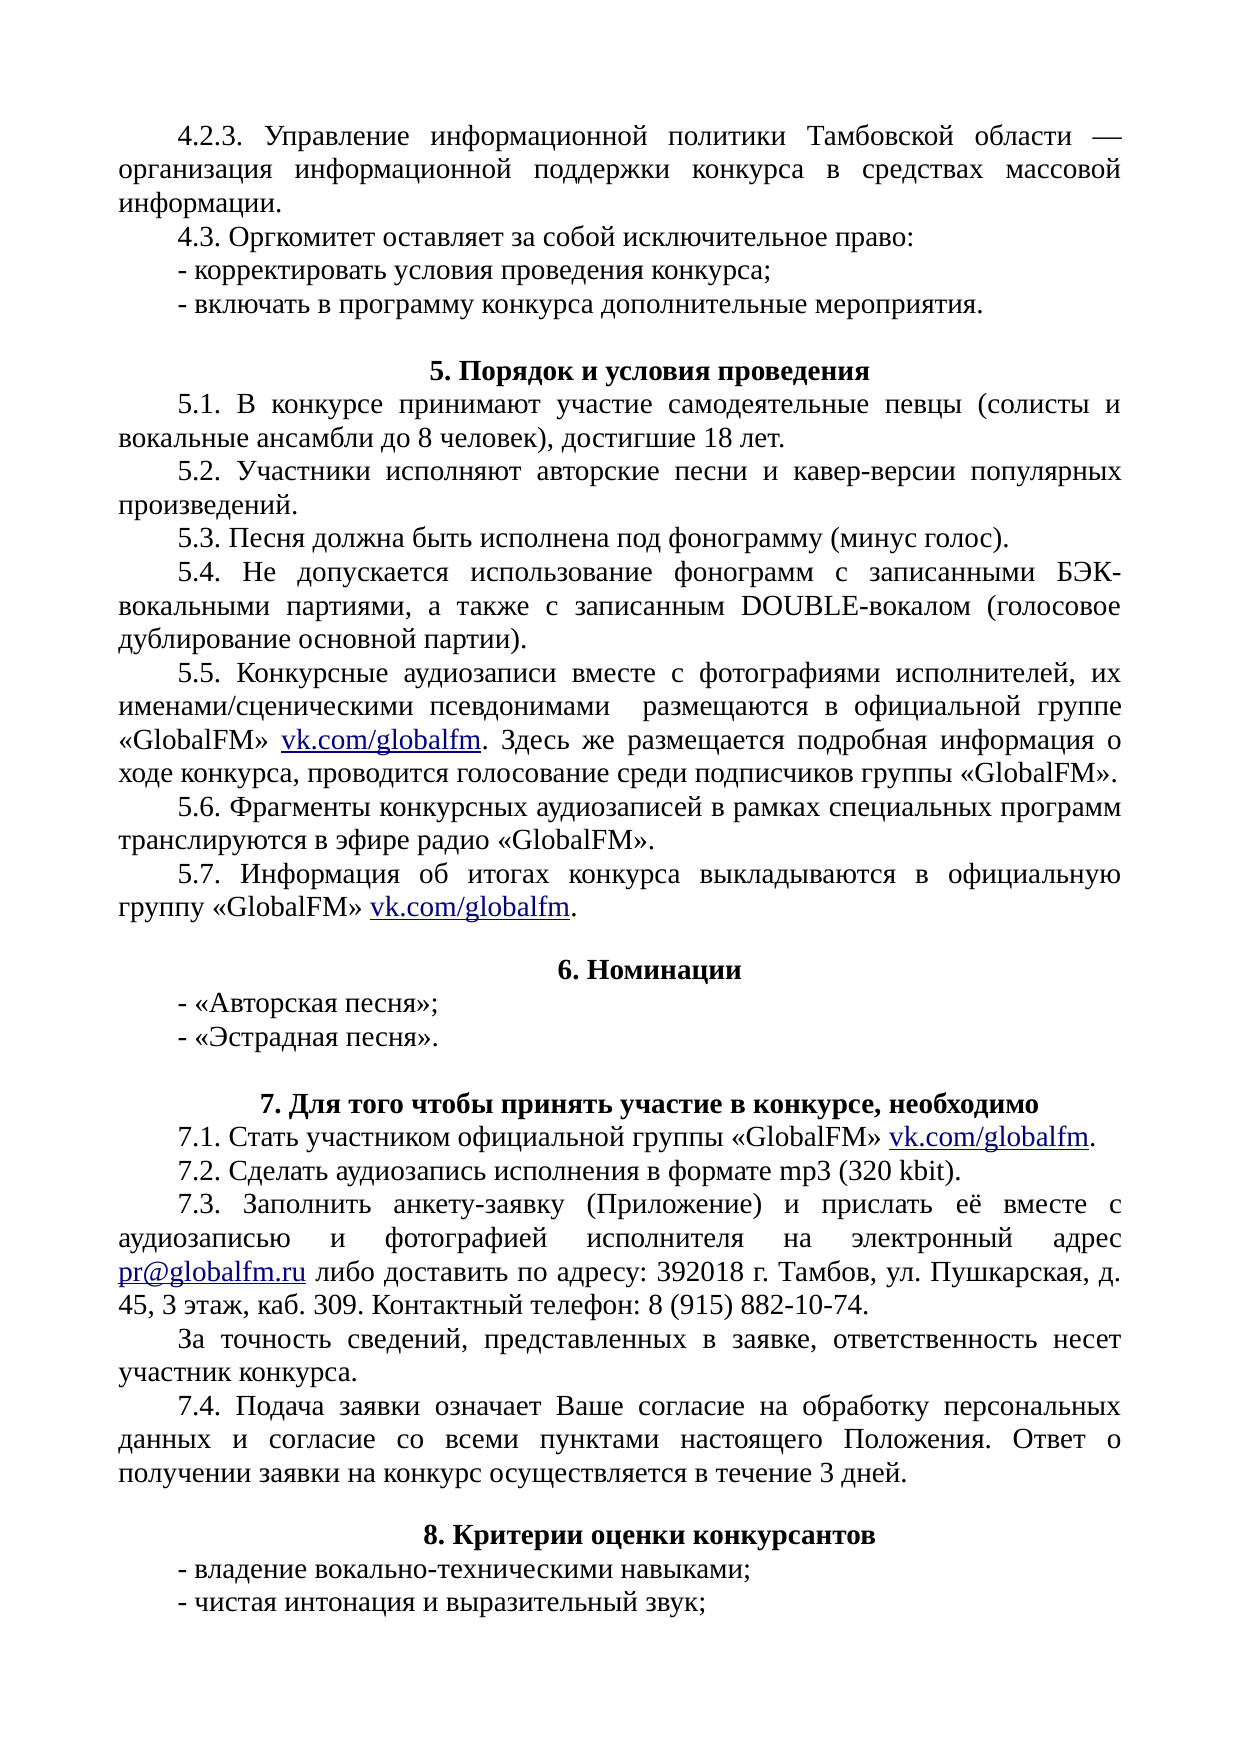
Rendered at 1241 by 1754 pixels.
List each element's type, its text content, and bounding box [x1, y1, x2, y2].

text 7.3. Заполнить анкету-заявку (Приложение) и прислать её вместе с аудиозаписью и фотографией исполнителя на электронный адрес pr@globalfm.ru либо доставить по адресу: 392018 г. Тамбов, ул. Пушкарская, д. 45, 3 этаж, каб. 309. Контактный телефон: 8 (915) 882-10-74. [118, 1187, 1122, 1321]
text - «Авторская песня»; [118, 985, 1122, 1019]
text 5.5. Конкурсные аудиозаписи вместе с фотографиями исполнителей, их именами/сценическими псевдонимами размещаются в официальной группе «GlobalFM» vk.com/globalfm. Здесь же размещается подробная информация о ходе конкурса, проводится голосование среди подписчиков группы «GlobalFM». [118, 655, 1122, 789]
text За точность сведений, представленных в заявке, ответственность несет участник конкурса. [118, 1321, 1122, 1388]
text 5.6. Фрагменты конкурсных аудиозаписей в рамках специальных программ транслируются в эфире радио «GlobalFM». [118, 789, 1122, 856]
text - корректировать условия проведения конкурса; [118, 252, 1122, 286]
text - чистая интонация и выразительный звук; [118, 1584, 1122, 1618]
text 6. Номинации [118, 952, 1122, 985]
text 5.7. Информация об итогах конкурса выкладываются в официальную группу «GlobalFM» vk.com/globalfm. [118, 856, 1122, 923]
text - включать в программу конкурса дополнительные мероприятия. [118, 286, 1122, 319]
text 7. Для того чтобы принять участие в конкурсе, необходимо [118, 1086, 1122, 1119]
text 5.3. Песня должна быть исполнена под фонограмму (минус голос). [118, 521, 1122, 554]
text - владение вокально-техническими навыками; [118, 1551, 1122, 1584]
text 5.4. Не допускается использование фонограмм с записанными БЭК-вокальными партиями, а также с записанным DOUBLE-вокалом (голосовое дублирование основной партии). [118, 554, 1122, 655]
text 4.2.3. Управление информационной политики Тамбовской области — организация информационной поддержки конкурса в средствах массовой информации. [118, 118, 1122, 219]
text 7.4. Подача заявки означает Ваше согласие на обработку персональных данных и согласие со всеми пунктами настоящего Положения. Ответ о получении заявки на конкурс осуществляется в течение 3 дней. [118, 1388, 1122, 1488]
text 7.1. Стать участником официальной группы «GlobalFM» vk.com/globalfm. [118, 1119, 1122, 1153]
text 5.1. В конкурсе принимают участие самодеятельные певцы (солисты и вокальные ансамбли до 8 человек), достигшие 18 лет. [118, 386, 1122, 453]
text 8. Критерии оценки конкурсантов [118, 1517, 1122, 1551]
text 5. Порядок и условия проведения [118, 353, 1122, 386]
text - «Эстрадная песня». [118, 1019, 1122, 1052]
text 7.2. Сделать аудиозапись исполнения в формате mp3 (320 kbit). [118, 1153, 1122, 1187]
text 5.2. Участники исполняют авторские песни и кавер-версии популярных произведений. [118, 453, 1122, 521]
text 4.3. Оргкомитет оставляет за собой исключительное право: [118, 219, 1122, 252]
